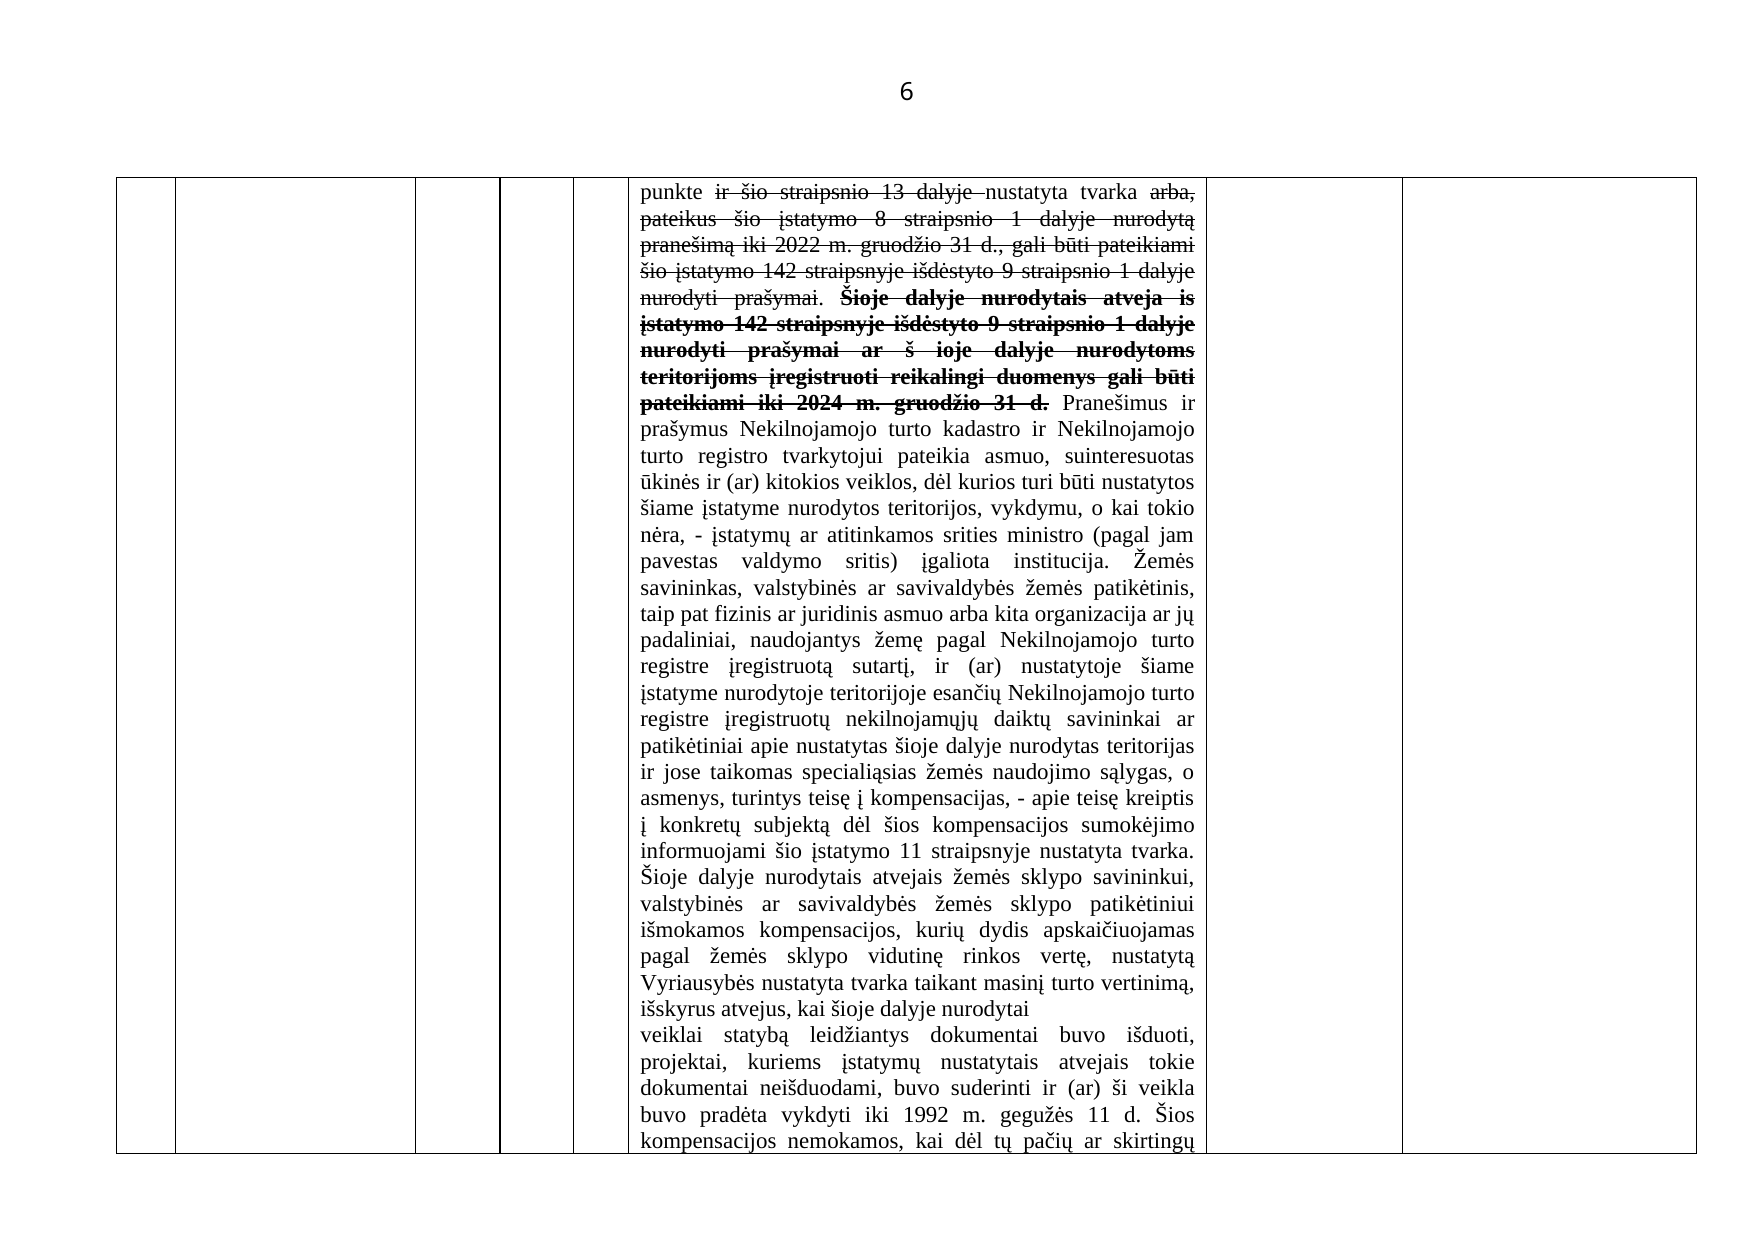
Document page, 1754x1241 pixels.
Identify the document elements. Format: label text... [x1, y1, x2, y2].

table_cell [574, 178, 628, 1153]
table_cell [416, 178, 499, 1153]
table_cell punkte ir šio straipsnio 13 dalyje nustatyta tvarka arba, pateikus šio įstatymo 8 straipsnio 1 dalyje nurodytą pranešimą iki 2022 m. gruodžio 31 d., gali būti pateikiami šio įstatymo 142 straipsnyje išdėstyto 9 straipsnio 1 dalyje nurodyti prašymai. Šioje dalyje nurodytais atveja is įstatymo 142 straipsnyje išdėstyto 9 straipsnio 1 dalyje nurodyti prašymai ar š ioje dalyje nurodytoms teritorijoms įregistruoti reikalingi duomenys gali būti pateikiami iki 2024 m. gruodžio 31 d. Pranešimus ir prašymus Nekilnojamojo turto kadastro ir Nekilnojamojo turto registro tvarkytojui pateikia asmuo, suinteresuotas ūkinės ir (ar) kitokios veiklos, dėl kurios turi būti nustatytos šiame įstatyme nurodytos teritorijos, vykdymu, o kai tokio nėra, - įstatymų ar atitinkamos srities ministro (pagal jam pavestas valdymo sritis) įgaliota institucija. Žemės savininkas, valstybinės ar savivaldybės žemės patikėtinis, taip pat fizinis ar juridinis asmuo arba kita organizacija ar jų padaliniai, naudojantys žemę pagal Nekilnojamojo turto registre įregistruotą sutartį, ir (ar) nustatytoje šiame įstatyme nurodytoje teritorijoje esančių Nekilnojamojo turto registre įregistruotų nekilnojamųjų daiktų savininkai ar patikėtiniai apie nustatytas šioje dalyje nurodytas teritorijas ir jose taikomas specialiąsias žemės naudojimo sąlygas, o asmenys, turintys teisę į kompensacijas, - apie teisę kreiptis į konkretų subjektą dėl šios kompensacijos sumokėjimo informuojami šio įstatymo 11 straipsnyje nustatyta tvarka. Šioje dalyje nurodytais atvejais žemės sklypo savininkui, valstybinės ar savivaldybės žemės sklypo patikėtiniui išmokamos kompensacijos, kurių dydis apskaičiuojamas pagal žemės sklypo vidutinę rinkos vertę, nustatytą Vyriausybės nustatyta tvarka taikant masinį turto vertinimą, išskyrus atvejus, kai šioje dalyje nurodytai veiklai statybą leidžiantys dokumentai buvo išduoti, projektai, kuriems įstatymų nustatytais atvejais tokie dokumentai neišduodami, buvo suderinti ir (ar) ši veikla buvo pradėta vykdyti iki 1992 m. gegužės 11 d. Šios kompensacijos nemokamos, kai dėl tų pačių ar skirtingų [629, 178, 1206, 1153]
table_cell [501, 178, 573, 1153]
table_cell [1207, 178, 1402, 1153]
table_cell [117, 178, 175, 1153]
table_cell [1403, 178, 1696, 1153]
table_cell [176, 178, 415, 1153]
